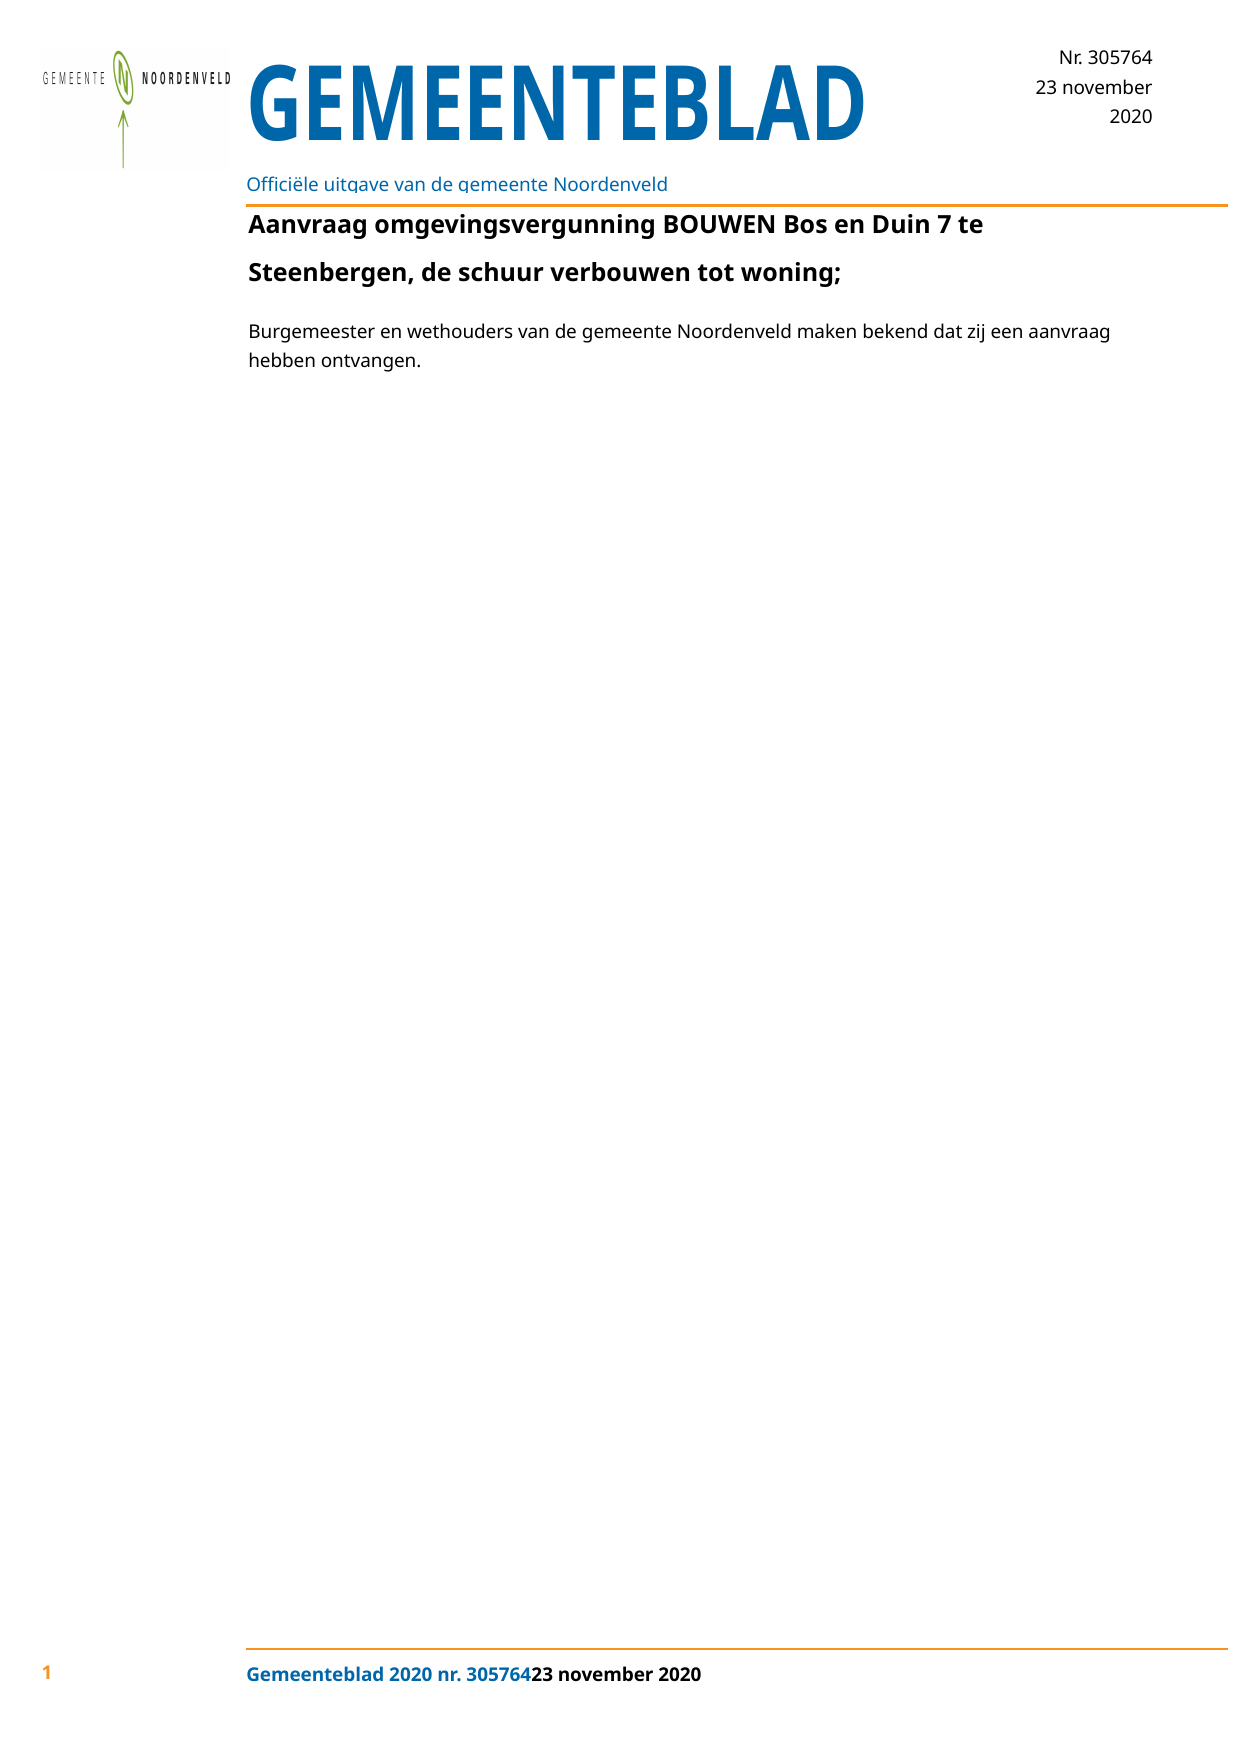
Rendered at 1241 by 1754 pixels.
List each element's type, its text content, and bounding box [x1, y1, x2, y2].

text Burgemeester en wethouders van de gemeente Noordenveld maken bekend dat zij een aanvraag hebben ontvangen. [248, 318, 1152, 373]
picture [41, 47, 231, 172]
text Aanvraag omgevingsvergunning BOUWEN Bos en Duin 7 te Steenbergen, de schuur verbouwen tot woning; [248, 207, 1152, 288]
